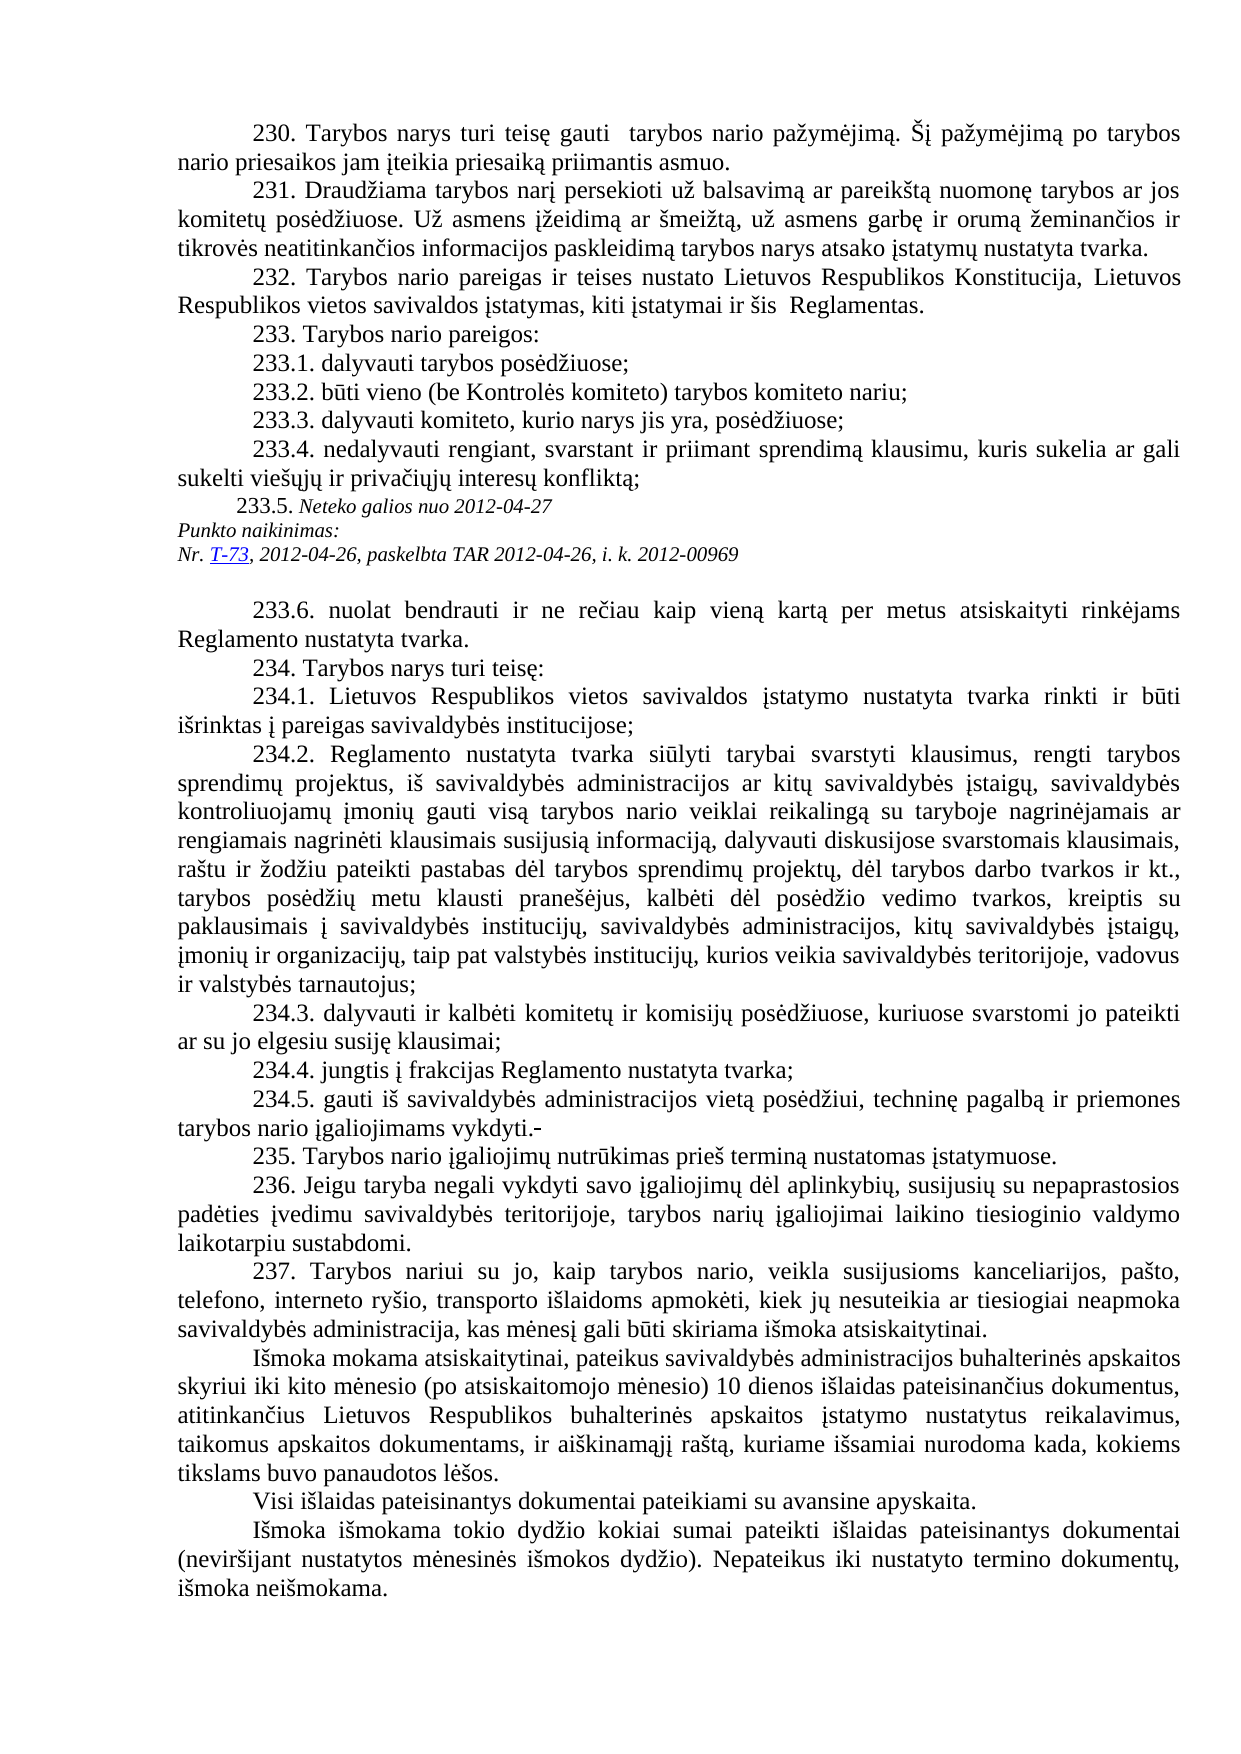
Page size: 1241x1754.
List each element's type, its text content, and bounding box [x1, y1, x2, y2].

text Išmoka išmokama tokio dydžio kokiai sumai pateikti išlaidas pateisinantys dokumentai (neviršijant nustatytos mėnesinės išmokos dydžio). Nepateikus iki nustatyto termino dokumentų, išmoka neišmokama. [177, 1515, 1181, 1601]
text Visi išlaidas pateisinantys dokumentai pateikiami su avansine apyskaita. [177, 1486, 1181, 1515]
text Išmoka mokama atsiskaitytinai, pateikus savivaldybės administracijos buhalterinės apskaitos skyriui iki kito mėnesio (po atsiskaitomojo mėnesio) 10 dienos išlaidas pateisinančius dokumentus, atitinkančius Lietuvos Respublikos buhalterinės apskaitos įstatymo nustatytus reikalavimus, taikomus apskaitos dokumentams, ir aiškinamąjį raštą, kuriame išsamiai nurodoma kada, kokiems tikslams buvo panaudotos lėšos. [177, 1343, 1181, 1486]
text 233.4. nedalyvauti rengiant, svarstant ir priimant sprendimą klausimu, kuris sukelia ar gali sukelti viešųjų ir privačiųjų interesų konfliktą; [177, 434, 1181, 492]
text 233.6. nuolat bendrauti ir ne rečiau kaip vieną kartą per metus atsiskaityti rinkėjams Reglamento nustatyta tvarka. [177, 595, 1181, 653]
text Punkto naikinimas: [177, 518, 1181, 542]
text 234.5. gauti iš savivaldybės administracijos vietą posėdžiui, techninę pagalbą ir priemones tarybos nario įgaliojimams vykdyti. [177, 1084, 1181, 1141]
text 234.1. Lietuvos Respublikos vietos savivaldos įstatymo nustatyta tvarka rinkti ir būti išrinktas į pareigas savivaldybės institucijose; [177, 681, 1181, 739]
text 235. Tarybos nario įgaliojimų nutrūkimas prieš terminą nustatomas įstatymuose. [177, 1141, 1181, 1170]
text 233.1. dalyvauti tarybos posėdžiuose; [177, 348, 1181, 377]
text 232. Tarybos nario pareigas ir teises nustato Lietuvos Respublikos Konstitucija, Lietuvos Respublikos vietos savivaldos įstatymas, kiti įstatymai ir šis Reglamentas. [177, 262, 1181, 319]
text 233.2. būti vieno (be Kontrolės komiteto) tarybos komiteto nariu; [177, 377, 1181, 406]
text Nr. T-73, 2012-04-26, paskelbta TAR 2012-04-26, i. k. 2012-00969 [177, 542, 1181, 566]
text 234.4. jungtis į frakcijas Reglamento nustatyta tvarka; [177, 1055, 1181, 1084]
text 233.5. Neteko galios nuo 2012-04-27 [177, 492, 1181, 518]
text 230. Tarybos narys turi teisę gauti tarybos nario pažymėjimą. Šį pažymėjimą po tarybos nario priesaikos jam įteikia priesaiką priimantis asmuo. [177, 118, 1181, 176]
text 233. Tarybos nario pareigos: [177, 319, 1181, 348]
text 234.3. dalyvauti ir kalbėti komitetų ir komisijų posėdžiuose, kuriuose svarstomi jo pateikti ar su jo elgesiu susiję klausimai; [177, 998, 1181, 1055]
text 234.2. Reglamento nustatyta tvarka siūlyti tarybai svarstyti klausimus, rengti tarybos sprendimų projektus, iš savivaldybės administracijos ar kitų savivaldybės įstaigų, savivaldybės kontroliuojamų įmonių gauti visą tarybos nario veiklai reikalingą su taryboje nagrinėjamais ar rengiamais nagrinėti klausimais susijusią informaciją, dalyvauti diskusijose svarstomais klausimais, raštu ir žodžiu pateikti pastabas dėl tarybos sprendimų projektų, dėl tarybos darbo tvarkos ir kt., tarybos posėdžių metu klausti pranešėjus, kalbėti dėl posėdžio vedimo tvarkos, kreiptis su paklausimais į savivaldybės institucijų, savivaldybės administracijos, kitų savivaldybės įstaigų, įmonių ir organizacijų, taip pat valstybės institucijų, kurios veikia savivaldybės teritorijoje, vadovus ir valstybės tarnautojus; [177, 739, 1181, 998]
text 237. Tarybos nariui su jo, kaip tarybos nario, veikla susijusioms kanceliarijos, pašto, telefono, interneto ryšio, transporto išlaidoms apmokėti, kiek jų nesuteikia ar tiesiogiai neapmoka savivaldybės administracija, kas mėnesį gali būti skiriama išmoka atsiskaitytinai. [177, 1256, 1181, 1343]
text 234. Tarybos narys turi teisę: [177, 653, 1181, 681]
text 233.3. dalyvauti komiteto, kurio narys jis yra, posėdžiuose; [177, 406, 1181, 434]
text 231. Draudžiama tarybos narį persekioti už balsavimą ar pareikštą nuomonę tarybos ar jos komitetų posėdžiuose. Už asmens įžeidimą ar šmeižtą, už asmens garbę ir orumą žeminančios ir tikrovės neatitinkančios informacijos paskleidimą tarybos narys atsako įstatymų nustatyta tvarka. [177, 176, 1181, 262]
text 236. Jeigu taryba negali vykdyti savo įgaliojimų dėl aplinkybių, susijusių su nepaprastosios padėties įvedimu savivaldybės teritorijoje, tarybos narių įgaliojimai laikino tiesioginio valdymo laikotarpiu sustabdomi. [177, 1170, 1181, 1256]
